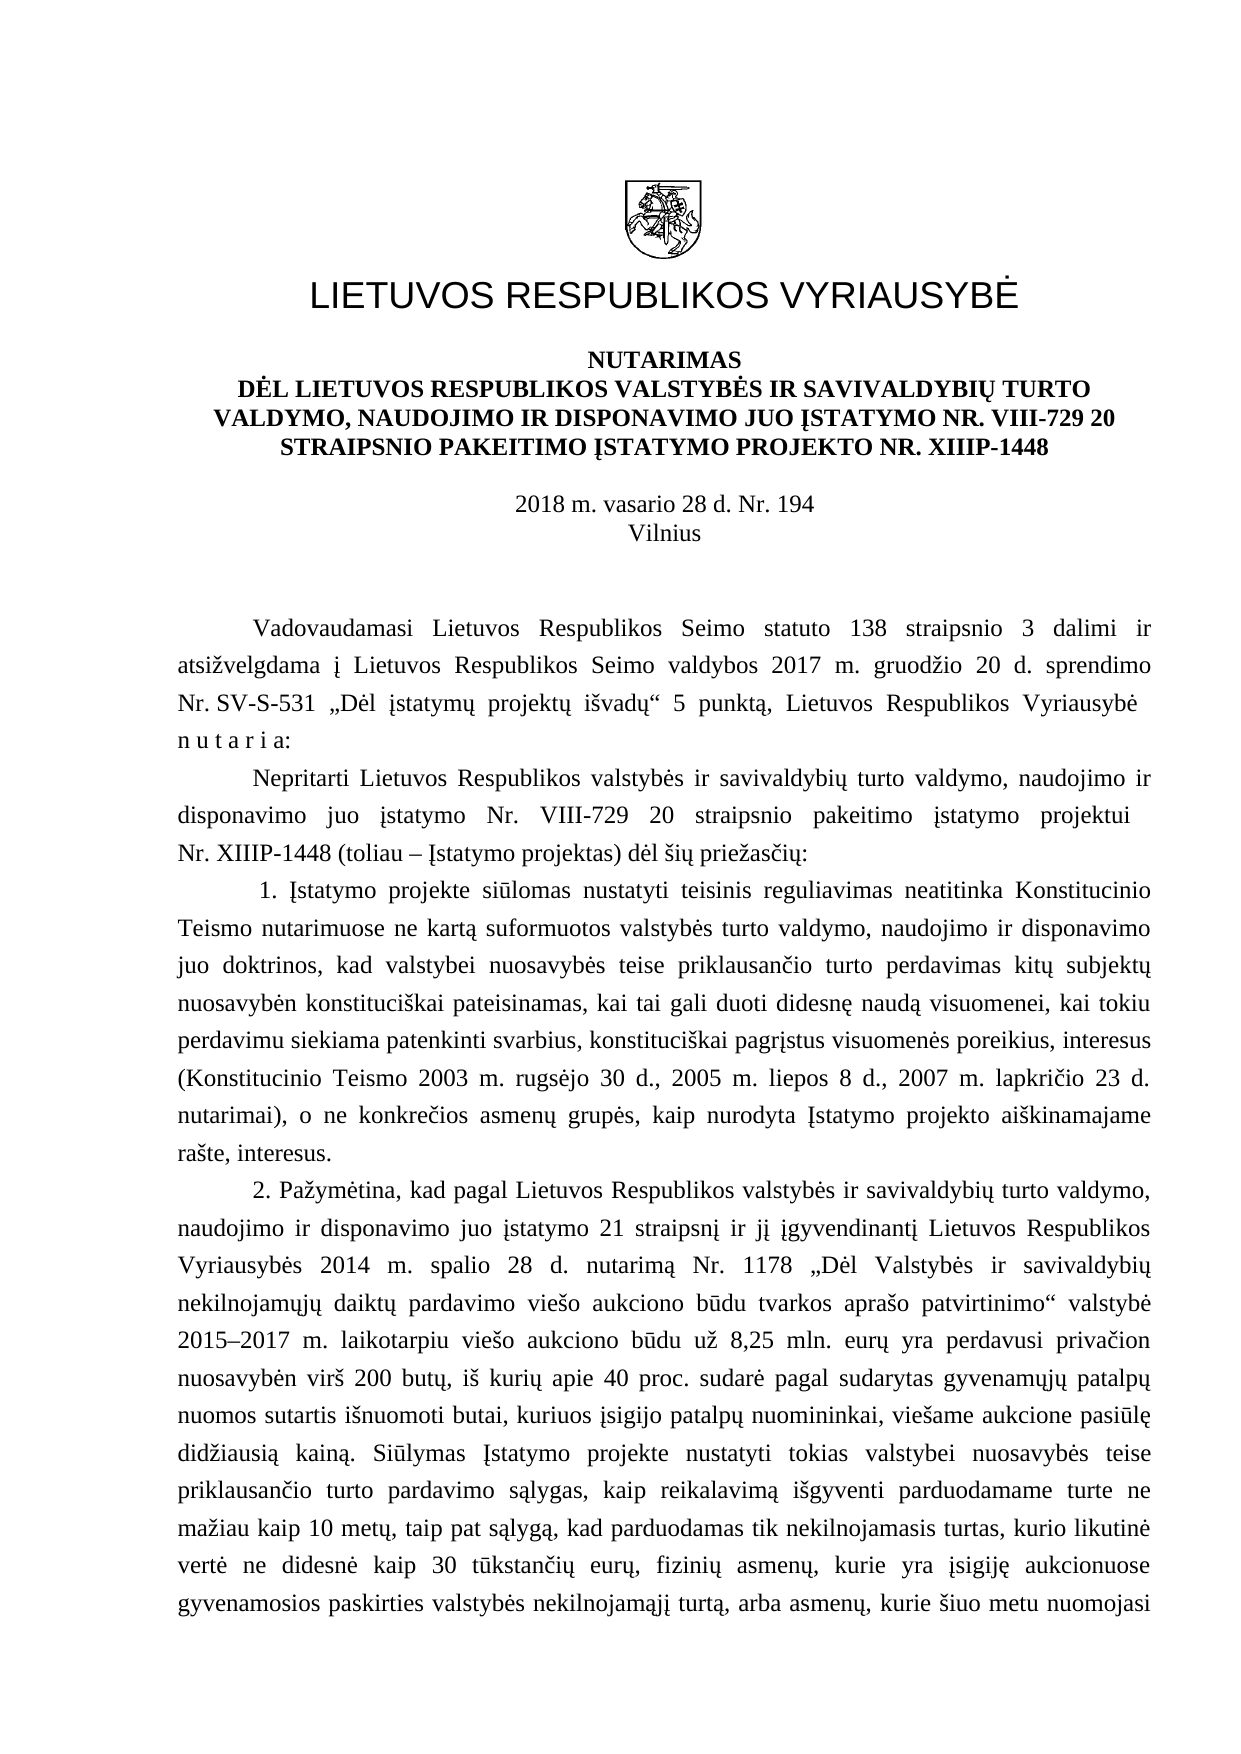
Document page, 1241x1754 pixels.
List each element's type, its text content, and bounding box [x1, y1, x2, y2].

text 1. Įstatymo projekte siūlomas nustatyti teisinis reguliavimas neatitinka Konstitucinio Teismo nutarimuose ne kartą suformuotos valstybės turto valdymo, naudojimo ir disponavimo juo doktrinos, kad valstybei nuosavybės teise priklausančio turto perdavimas kitų subjektų nuosavybėn konstituciškai pateisinamas, kai tai gali duoti didesnę naudą visuomenei, kai tokiu perdavimu siekiama patenkinti svarbius, konstituciškai pagrįstus visuomenės poreikius, interesus (Konstitucinio Teismo 2003 m. rugsėjo 30 d., 2005 m. liepos 8 d., 2007 m. lapkričio 23 d. nutarimai), o ne konkrečios asmenų grupės, kaip nurodyta Įstatymo projekto aiškinamajame rašte, interesus. [177, 867, 1152, 1167]
text nutarimas [177, 345, 1152, 374]
text DĖL LIETUVOS RESPUBLIKOS VALSTYBĖS IR SAVIVALDYBIŲ TURTO VALDYMO, NAUDOJIMO IR DISPONAVIMO JUO ĮSTATYMO NR. VIII-729 20 STRAIPSNIO PAKEITIMO ĮSTATYMO PROJEKTO NR. XIIIP-1448 [177, 374, 1152, 460]
text 2018 m. vasario 28 d. Nr. 194 [177, 489, 1152, 518]
text Nepritarti Lietuvos Respublikos valstybės ir savivaldybių turto valdymo, naudojimo ir disponavimo juo įstatymo Nr. VIII-729 20 straipsnio pakeitimo įstatymo projektui Nr. XIIIP-1448 (toliau – Įstatymo projektas) dėl šių priežasčių: [177, 754, 1152, 867]
text Vadovaudamasi Lietuvos Respublikos Seimo statuto 138 straipsnio 3 dalimi ir atsižvelgdama į Lietuvos Respublikos Seimo valdybos 2017 m. gruodžio 20 d. sprendimo Nr. SV-S-531 „Dėl įstatymų projektų išvadų“ 5 punktą, Lietuvos Respublikos Vyriausybė n u t a r i a: [177, 604, 1152, 754]
text 2. Pažymėtina, kad pagal Lietuvos Respublikos valstybės ir savivaldybių turto valdymo, naudojimo ir disponavimo juo įstatymo 21 straipsnį ir jį įgyvendinantį Lietuvos Respublikos Vyriausybės 2014 m. spalio 28 d. nutarimą Nr. 1178 „Dėl Valstybės ir savivaldybių nekilnojamųjų daiktų pardavimo viešo aukciono būdu tvarkos aprašo patvirtinimo“ valstybė 2015–2017 m. laikotarpiu viešo aukciono būdu už 8,25 mln. eurų yra perdavusi privačion nuosavybėn virš 200 butų, iš kurių apie 40 proc. sudarė pagal sudarytas gyvenamųjų patalpų nuomos sutartis išnuomoti butai, kuriuos įsigijo patalpų nuomininkai, viešame aukcione pasiūlę didžiausią kainą. Siūlymas Įstatymo projekte nustatyti tokias valstybei nuosavybės teise priklausančio turto pardavimo sąlygas, kaip reikalavimą išgyventi parduodamame turte ne mažiau kaip 10 metų, taip pat sąlygą, kad parduodamas tik nekilnojamasis turtas, kurio likutinė vertė ne didesnė kaip 30 tūkstančių eurų, fizinių asmenų, kurie yra įsigiję aukcionuose gyvenamosios paskirties valstybės nekilnojamąjį turtą, arba asmenų, kurie šiuo metu nuomojasi [177, 1167, 1152, 1617]
text Lietuvos Respublikos Vyriausybė [177, 273, 1152, 317]
text Vilnius [177, 518, 1152, 547]
